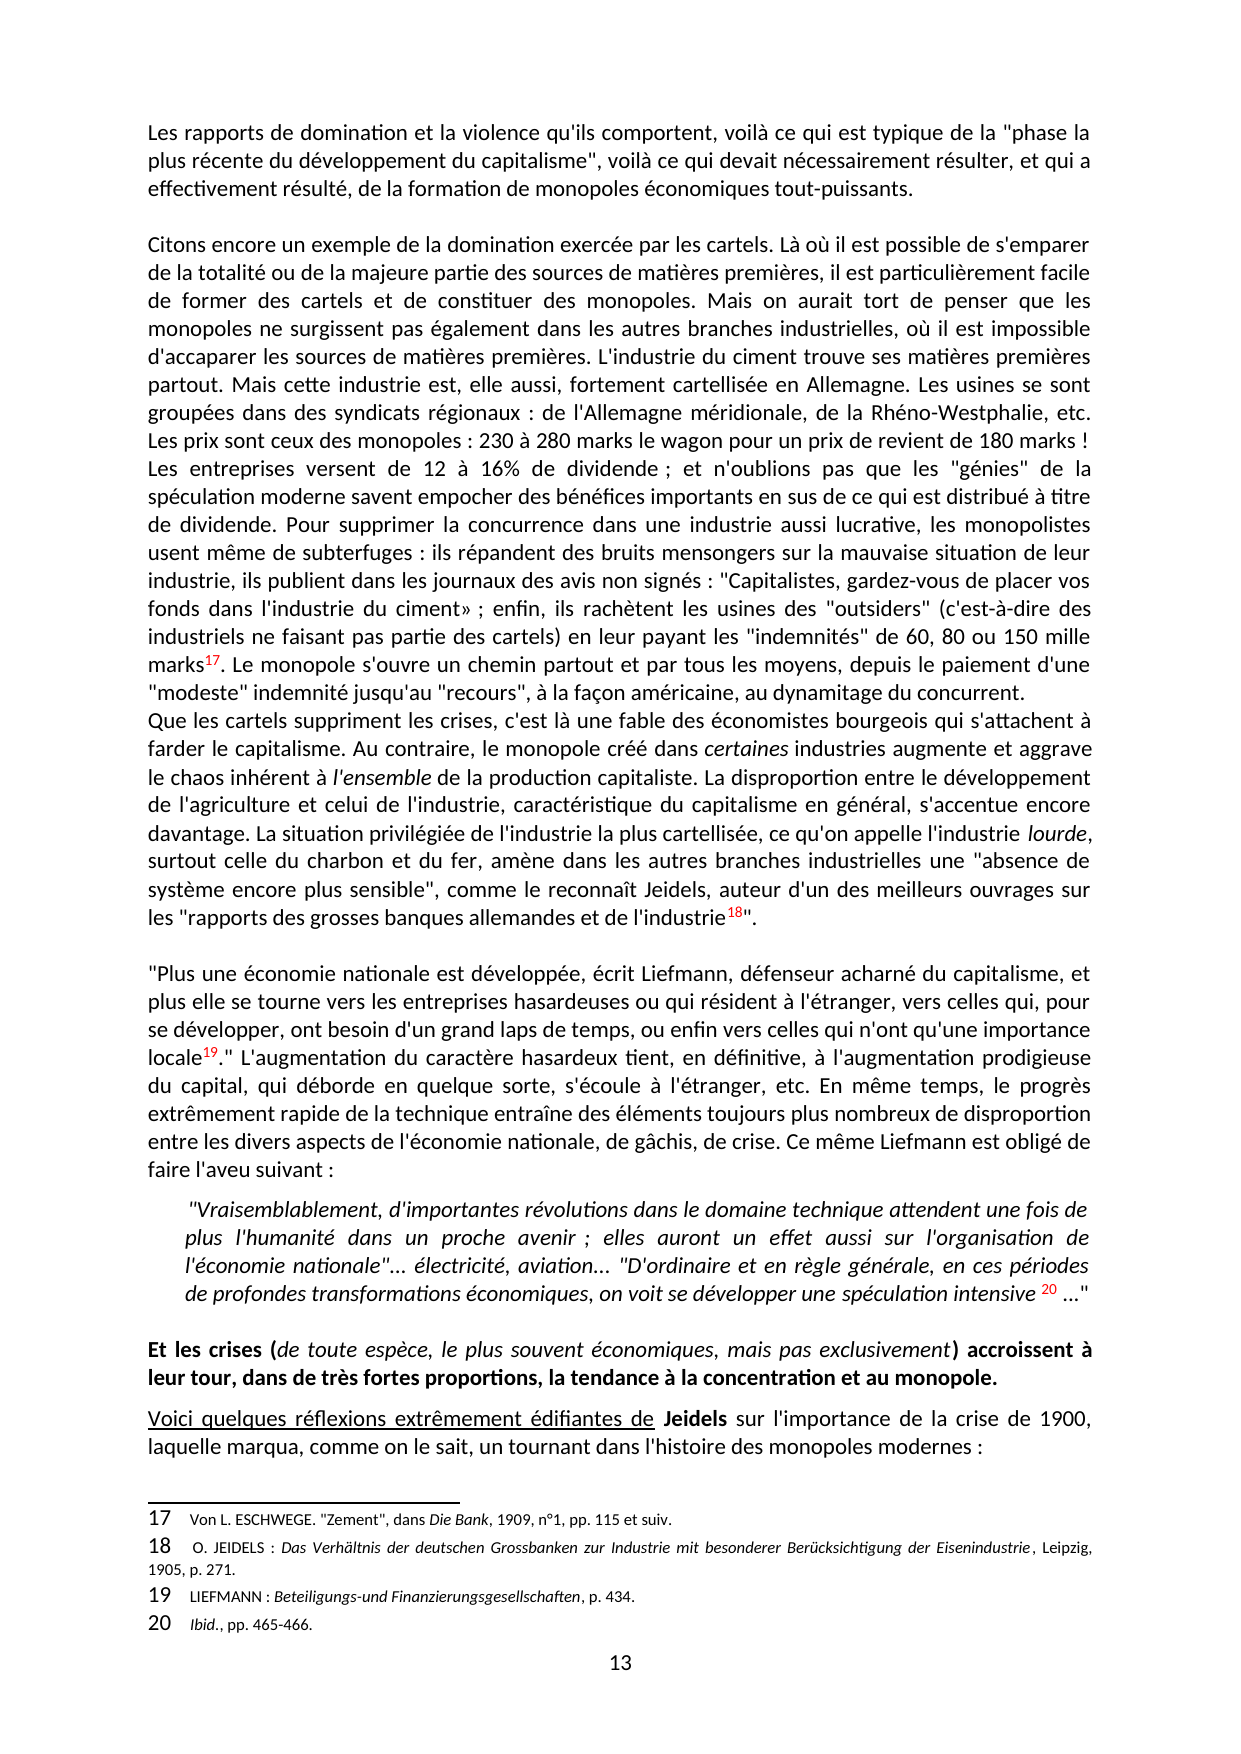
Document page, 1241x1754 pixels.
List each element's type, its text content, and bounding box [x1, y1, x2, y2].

list Et les crises (de toute espèce, le plus souvent économiques, mais pas exclusivement) accroissent à leur tour, dans de très fortes proportions, la tendance à la concentration et au monopole. [148, 1336, 1093, 1392]
text Ibid., pp. 465-466. [148, 1608, 1093, 1636]
list Voici quelques réflexions extrêmement édifiantes de Jeidels sur l'importance de la crise de 1900, laquelle marqua, comme on le sait, un tournant dans l'histoire des monopoles modernes : [148, 1404, 1093, 1460]
text "Vraisemblablement, d'importantes révolutions dans le domaine technique attendent une fois de plus l'humanité dans un proche avenir ; elles auront un effet aussi sur l'organisation de l'économie nationale"... électricité, aviation... "D'ordinaire et en règle générale, en ces périodes de profondes transformations économiques, on voit se développer une spéculation intensive ..." [148, 1195, 1093, 1307]
text Von L. ESCHWEGE. "Zement", dans Die Bank, 1909, n°1, pp. 115 et suiv. [148, 1503, 1093, 1531]
text Citons encore un exemple de la domination exercée par les cartels. Là où il est possible de s'emparer de la totalité ou de la majeure partie des sources de matières premières, il est particulièrement facile de former des cartels et de constituer des monopoles. Mais on aurait tort de penser que les monopoles ne surgissent pas également dans les autres branches industrielles, où il est impossible d'accaparer les sources de matières premières. L'industrie du ciment trouve ses matières premières partout. Mais cette industrie est, elle aussi, fortement cartellisée en Allemagne. Les usines se sont groupées dans des syndicats régionaux : de l'Allemagne méridionale, de la Rhéno-Westphalie, etc. Les prix sont ceux des monopoles : 230 à 280 marks le wagon pour un prix de revient de 180 marks ! Les entreprises versent de 12 à 16% de dividende ; et n'oublions pas que les "génies" de la spéculation moderne savent empocher des bénéfices importants en sus de ce qui est distribué à titre de dividende. Pour supprimer la concurrence dans une industrie aussi lucrative, les monopolistes usent même de subterfuges : ils répandent des bruits mensongers sur la mauvaise situation de leur industrie, ils publient dans les journaux des avis non signés : "Capitalistes, gardez-vous de placer vos fonds dans l'industrie du ciment» ; enfin, ils rachètent les usines des "outsiders" (c'est-à-dire des industriels ne faisant pas partie des cartels) en leur payant les "indemnités" de 60, 80 ou 150 mille marks. Le monopole s'ouvre un chemin partout et par tous les moyens, depuis le paiement d'une "modeste" indemnité jusqu'au "recours", à la façon américaine, au dynamitage du concurrent. [148, 230, 1093, 707]
text LIEFMANN : Beteiligungs-und Finanzierungsgesellschaften, p. 434. [148, 1580, 1093, 1608]
text O. JEIDELS : Das Verhältnis der deutschen Grossbanken zur Industrie mit besonderer Berücksichtigung der Eisenindustrie, Leipzig, 1905, p. 271. [148, 1531, 1093, 1580]
text Que les cartels suppriment les crises, c'est là une fable des économistes bourgeois qui s'attachent à farder le capitalisme. Au contraire, le monopole créé dans certaines industries augmente et aggrave le chaos inhérent à l'ensemble de la production capitaliste. La disproportion entre le développement de l'agriculture et celui de l'industrie, caractéristique du capitalisme en général, s'accentue encore davantage. La situation privilégiée de l'industrie la plus cartellisée, ce qu'on appelle l'industrie lourde, surtout celle du charbon et du fer, amène dans les autres branches industrielles une "absence de système encore plus sensible", comme le reconnaît Jeidels, auteur d'un des meilleurs ouvrages sur les "rapports des grosses banques allemandes et de l'industrie". [148, 707, 1093, 931]
text Les rapports de domination et la violence qu'ils comportent, voilà ce qui est typique de la "phase la plus récente du développement du capitalisme", voilà ce qui devait nécessairement résulter, et qui a effectivement résulté, de la formation de monopoles économiques tout-puissants. [148, 118, 1093, 202]
text "Plus une économie nationale est développée, écrit Liefmann, défenseur acharné du capitalisme, et plus elle se tourne vers les entreprises hasardeuses ou qui résident à l'étranger, vers celles qui, pour se développer, ont besoin d'un grand laps de temps, ou enfin vers celles qui n'ont qu'une importance locale." L'augmentation du caractère hasardeux tient, en définitive, à l'augmentation prodigieuse du capital, qui déborde en quelque sorte, s'écoule à l'étranger, etc. En même temps, le progrès extrêmement rapide de la technique entraîne des éléments toujours plus nombreux de disproportion entre les divers aspects de l'économie nationale, de gâchis, de crise. Ce même Liefmann est obligé de faire l'aveu suivant : [148, 959, 1093, 1183]
